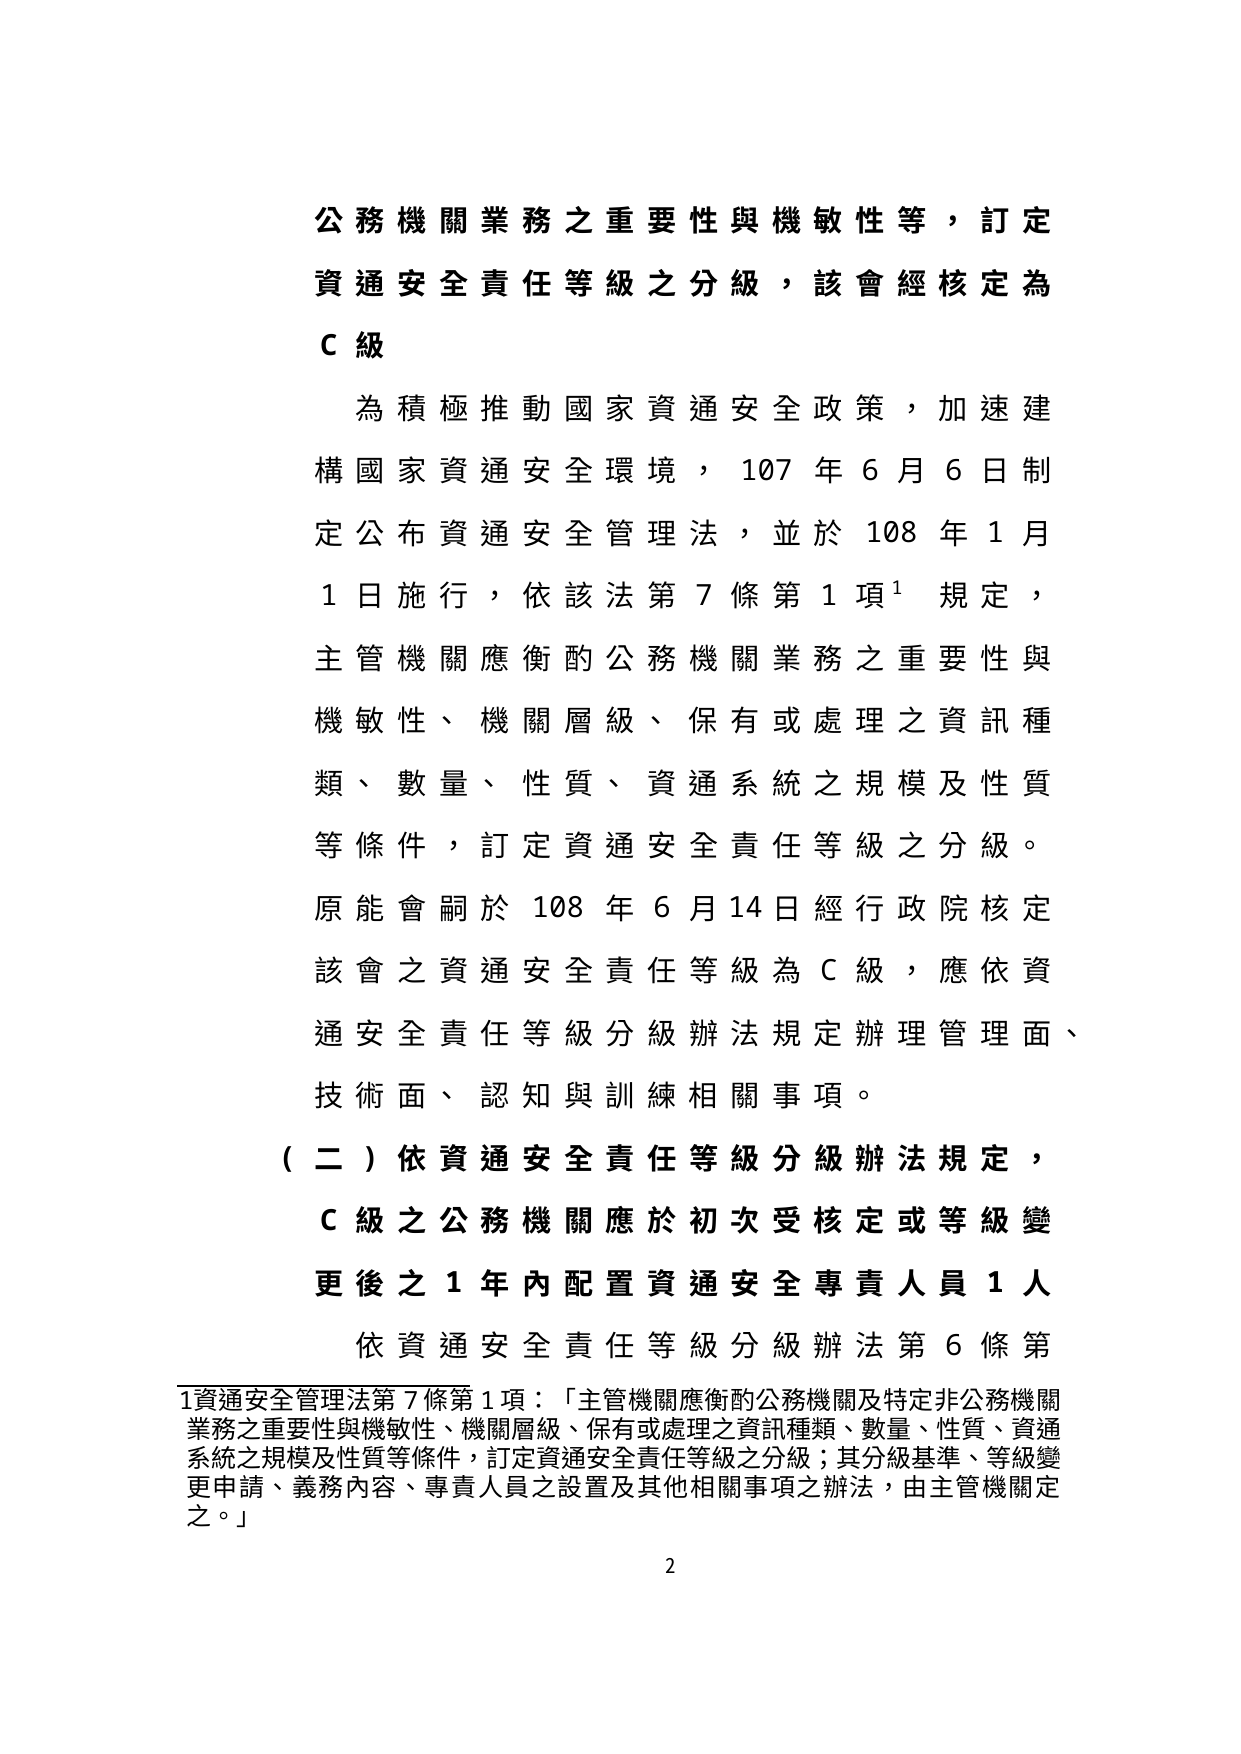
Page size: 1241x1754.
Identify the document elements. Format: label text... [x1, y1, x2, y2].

text 資通安全管理法第7條第1項：「主管機關應衡酌公務機關及特定非公務機關業務之重要性與機敏性、機關層級、保有或處理之資訊種類、數量、性質、資通系統之規模及性質等條件，訂定資通安全責任等級之分級；其分級基準、等級變更申請、義務內容、專責人員之設置及其他相關事項之辦法，由主管機關定之。」 [178, 1386, 1063, 1532]
text 公務機關業務之重要性與機敏性等，訂定資通安全責任等級之分級，該會經核定為C級 [242, 177, 1058, 365]
text 為積極推動國家資通安全政策，加速建構國家資通安全環境，107年6月6日制定公布資通安全管理法，並於108年1月1日施行，依該法第7條第1項規定，主管機關應衡酌公務機關業務之重要性與機敏性、機關層級、保有或處理之資訊種類、數量、性質、資通系統之規模及性質等條件，訂定資通安全責任等級之分級。原能會嗣於108年6月14日經行政院核定該會之資通安全責任等級為C級，應依資通安全責任等級分級辦法規定辦理管理面、技術面、認知與訓練相關事項。 [271, 365, 1058, 1115]
text (二)依資通安全責任等級分級辦法規定，C級之公務機關應於初次受核定或等級變更後之1年內配置資通安全專責人員1人 [242, 1115, 1058, 1302]
text 依資通安全責任等級分級辦法第6條第1項及其附表之規定，責任等級在初次受核定或等級變更為C級者後之1年內，應配置資通安全專責人員1人，且須以專職人員擔任。復依行政院國家資通安全會報官網中，關於資通安全專職人員之定義、職務內容及機關配置問題之回應，略以：資通安全專職人員，指全職執行資通安全業務者，其職務內容分策略面、管理面及技術面等三大面向，包含如機關(及所屬)資安政策、資源分配及整體防護策略之規劃；訂定、修正及實施資通安全維護計畫並提出實施情形；資通安全維護計畫實施情形之績效評估與檢討；訂定及建立資通安全事件通報及應變機制；委外廠商管理與稽核；整合、分析與分享資通安全情資等。資通安全管理法施行後，各機關應優先於機關總員額內配置資通安全專職人力，惟為解決機關人力短時間調配問題，並配合數位專責機關籌設，如暫無缺額人力可支配，得先以約聘僱或委外人員擔任。 [271, 1302, 1058, 1365]
